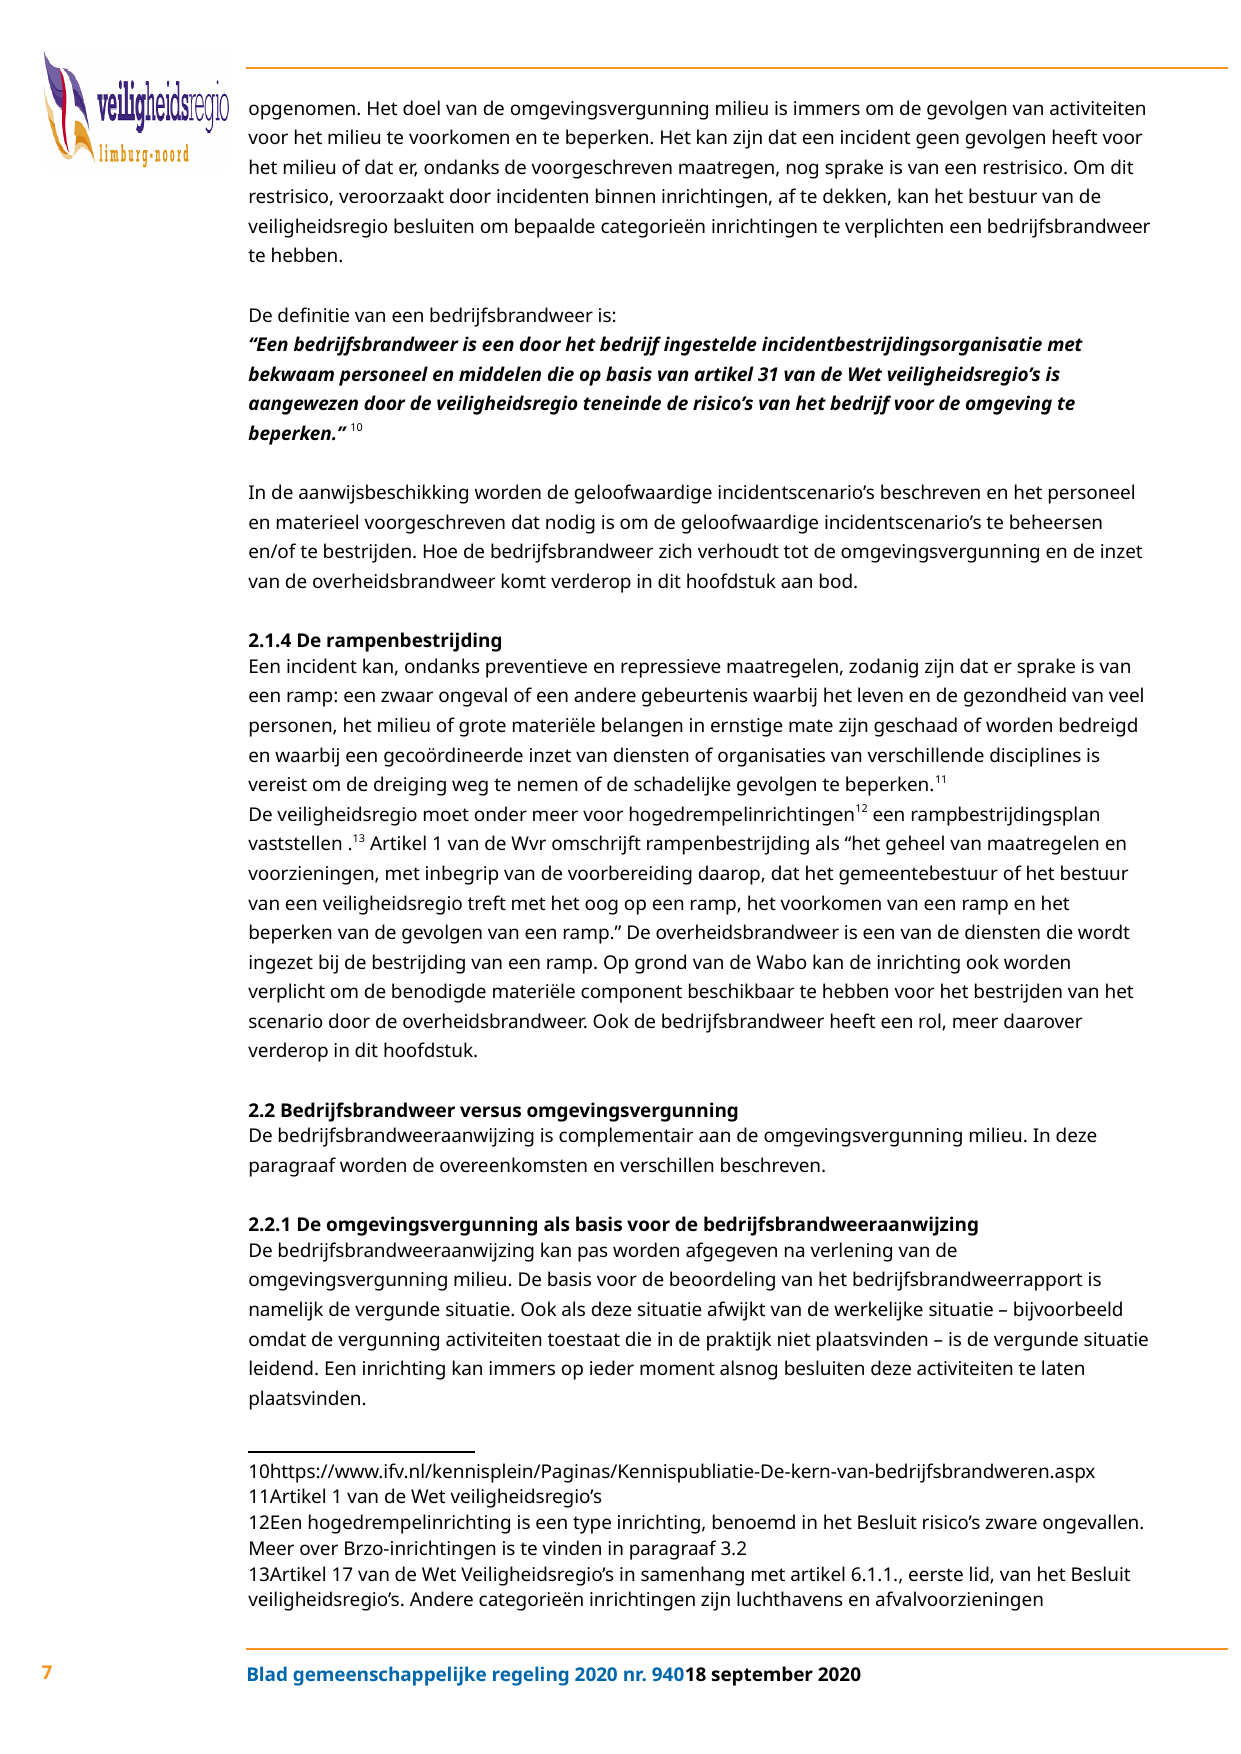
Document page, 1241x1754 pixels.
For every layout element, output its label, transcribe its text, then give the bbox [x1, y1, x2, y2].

text Artikel 17 van de Wet Veiligheidsregio’s in samenhang met artikel 6.1.1., eerste lid, van het Besluit veiligheidsregio’s. Andere categorieën inrichtingen zijn luchthavens en afvalvoorzieningen [248, 1561, 1152, 1612]
text In de aanwijsbeschikking worden de geloofwaardige incidentscenario’s beschreven en het personeel en materieel voorgeschreven dat nodig is om de geloofwaardige incidentscenario’s te beheersen en/of te bestrijden. Hoe de bedrijfsbrandweer zich verhoudt tot de omgevingsvergunning en de inzet van de overheidsbrandweer komt verderop in dit hoofdstuk aan bod. [248, 479, 1152, 594]
text 2.2 Bedrijfsbrandweer versus omgevingsvergunning [248, 1097, 1152, 1122]
text Een incident kan, ondanks preventieve en repressieve maatregelen, zodanig zijn dat er sprake is van een ramp: een zwaar ongeval of een andere gebeurtenis waarbij het leven en de gezondheid van veel personen, het milieu of grote materiële belangen in ernstige mate zijn geschaad of worden bedreigd en waarbij een gecoördineerde inzet van diensten of organisaties van verschillende disciplines is vereist om de dreiging weg te nemen of de schadelijke gevolgen te beperken. [248, 653, 1152, 797]
text De bedrijfsbrandweeraanwijzing kan pas worden afgegeven na verlening van de omgevingsvergunning milieu. De basis voor de beoordeling van het bedrijfsbrandweerrapport is namelijk de vergunde situatie. Ook als deze situatie afwijkt van de werkelijke situatie – bijvoorbeeld omdat de vergunning activiteiten toestaat die in de praktijk niet plaatsvinden – is de vergunde situatie leidend. Een inrichting kan immers op ieder moment alsnog besluiten deze activiteiten te laten plaatsvinden. [248, 1237, 1152, 1411]
text Een hogedrempelinrichting is een type inrichting, benoemd in het Besluit risico’s zware ongevallen. Meer over Brzo-inrichtingen is te vinden in paragraaf 3.2 [248, 1509, 1152, 1561]
text 2.2.1 De omgevingsvergunning als basis voor de bedrijfsbrandweeraanwijzing [248, 1211, 1152, 1237]
picture [41, 47, 231, 172]
text 2.1.4 De rampenbestrijding [248, 627, 1152, 653]
text opgenomen. Het doel van de omgevingsvergunning milieu is immers om de gevolgen van activiteiten voor het milieu te voorkomen en te beperken. Het kan zijn dat een incident geen gevolgen heeft voor het milieu of dat er, ondanks de voorgeschreven maatregen, nog sprake is van een restrisico. Om dit restrisico, veroorzaakt door incidenten binnen inrichtingen, af te dekken, kan het bestuur van de veiligheidsregio besluiten om bepaalde categorieën inrichtingen te verplichten een bedrijfsbrandweer te hebben. [248, 95, 1152, 268]
text https://www.ifv.nl/kennisplein/Paginas/Kennispubliatie-De-kern-van-bedrijfsbrandweren.aspx [248, 1458, 1152, 1483]
text Artikel 1 van de Wet veiligheidsregio’s [248, 1483, 1152, 1509]
text De definitie van een bedrijfsbrandweer is: [248, 302, 1152, 328]
text De bedrijfsbrandweeraanwijzing is complementair aan de omgevingsvergunning milieu. In deze paragraaf worden de overeenkomsten en verschillen beschreven. [248, 1122, 1152, 1178]
text “Een bedrijfsbrandweer is een door het bedrijf ingestelde incidentbestrijdingsorganisatie met bekwaam personeel en middelen die op basis van artikel 31 van de Wet veiligheidsregio’s is aangewezen door de veiligheidsregio teneinde de risico’s van het bedrijf voor de omgeving te beperken.” [248, 331, 1152, 446]
text De veiligheidsregio moet onder meer voor hogedrempelinrichtingen een rampbestrijdingsplan vaststellen . Artikel 1 van de Wvr omschrijft rampenbestrijding als “het geheel van maatregelen en voorzieningen, met inbegrip van de voorbereiding daarop, dat het gemeentebestuur of het bestuur van een veiligheidsregio treft met het oog op een ramp, het voorkomen van een ramp en het beperken van de gevolgen van een ramp.” De overheidsbrandweer is een van de diensten die wordt ingezet bij de bestrijding van een ramp. Op grond van de Wabo kan de inrichting ook worden verplicht om de benodigde materiële component beschikbaar te hebben voor het bestrijden van het scenario door de overheidsbrandweer. Ook de bedrijfsbrandweer heeft een rol, meer daarover verderop in dit hoofdstuk. [248, 801, 1152, 1063]
